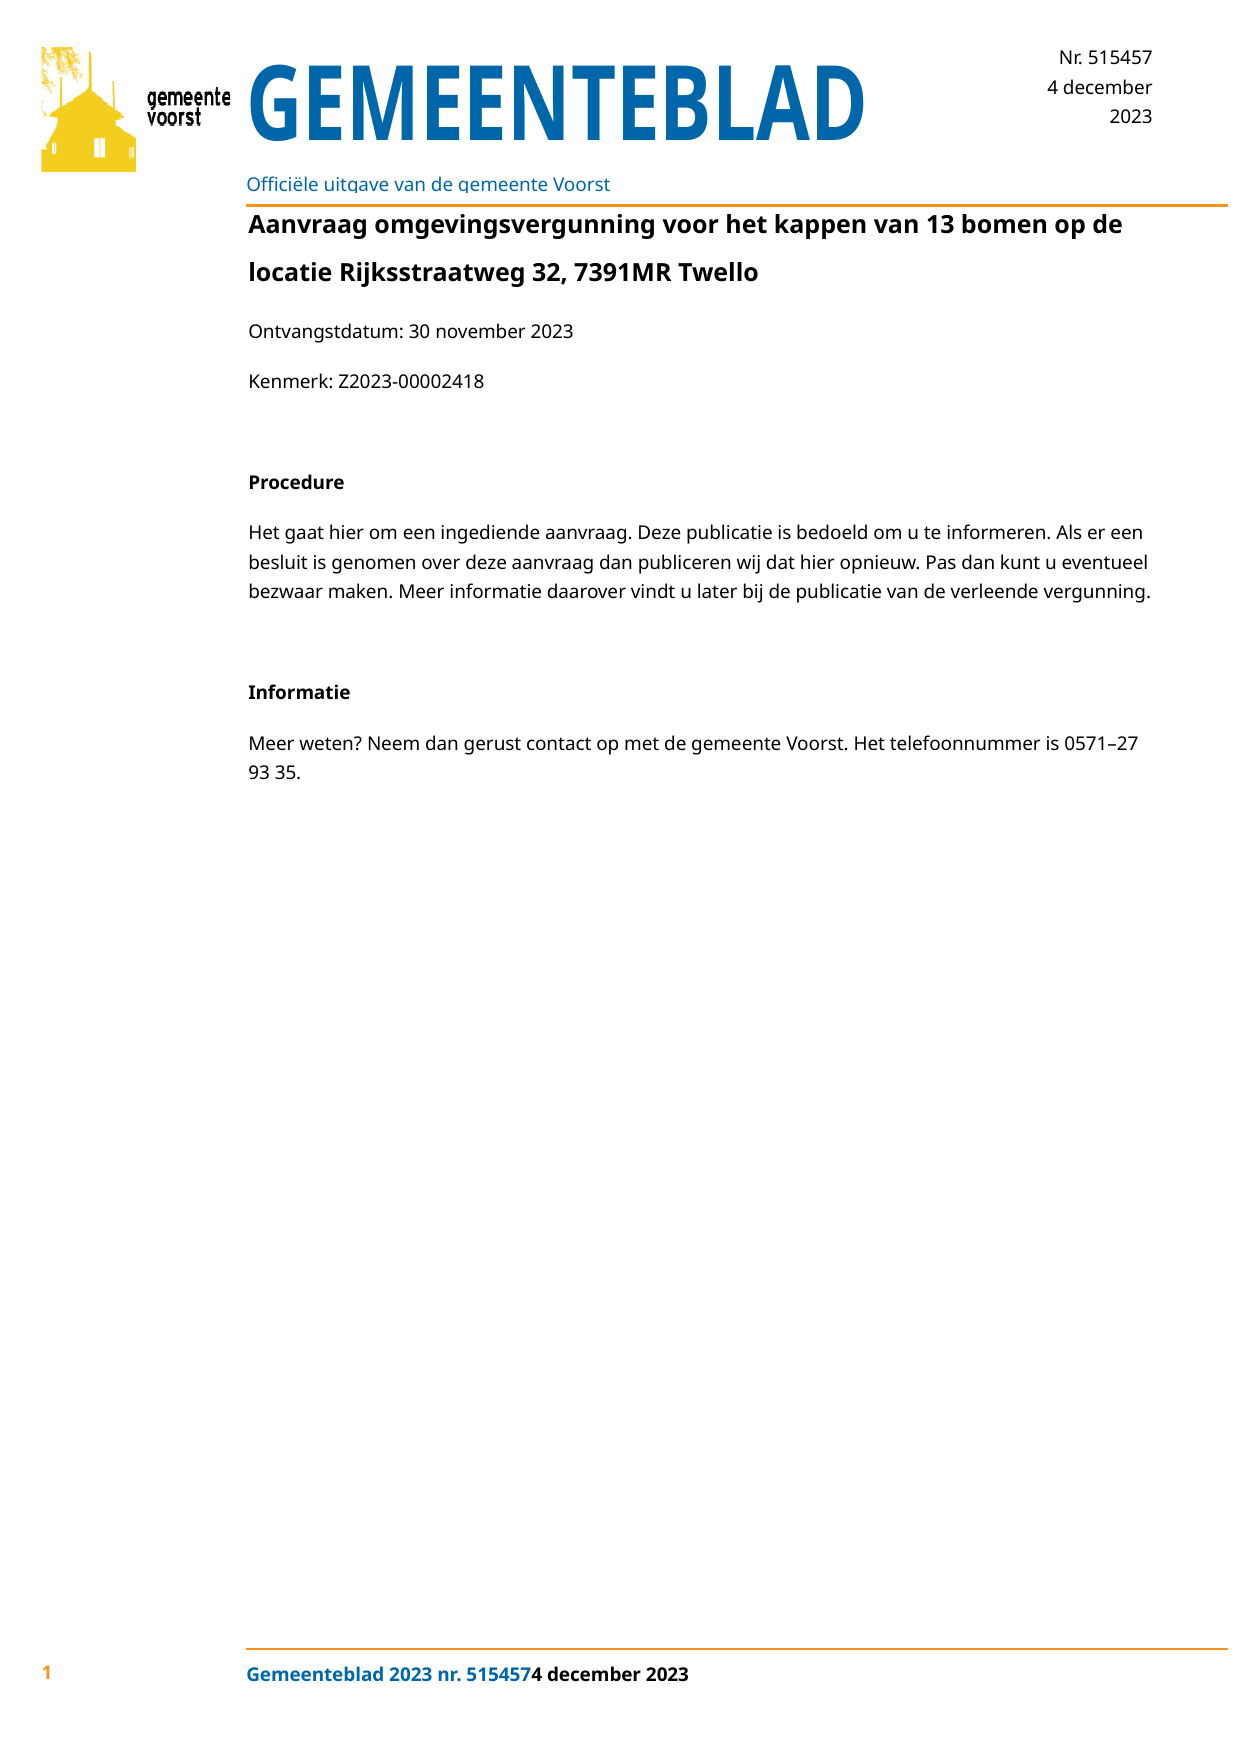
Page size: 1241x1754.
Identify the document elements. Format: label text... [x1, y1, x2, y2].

text Het gaat hier om een ingediende aanvraag. Deze publicatie is bedoeld om u te informeren. Als er een besluit is genomen over deze aanvraag dan publiceren wij dat hier opnieuw. Pas dan kunt u eventueel bezwaar maken. Meer informatie daarover vindt u later bij de publicatie van de verleende vergunning. [248, 519, 1152, 604]
text Ontvangstdatum: 30 november 2023 [248, 318, 1152, 344]
text Informatie [248, 679, 1152, 705]
text Meer weten? Neem dan gerust contact op met de gemeente Voorst. Het telefoonnummer is 0571–27 93 35. [248, 730, 1152, 785]
text Aanvraag omgevingsvergunning voor het kappen van 13 bomen op de locatie Rijksstraatweg 32, 7391MR Twello [248, 207, 1152, 288]
picture [41, 47, 231, 172]
text Kenmerk: Z2023-00002418 [248, 368, 1152, 394]
text Procedure [248, 469, 1152, 495]
